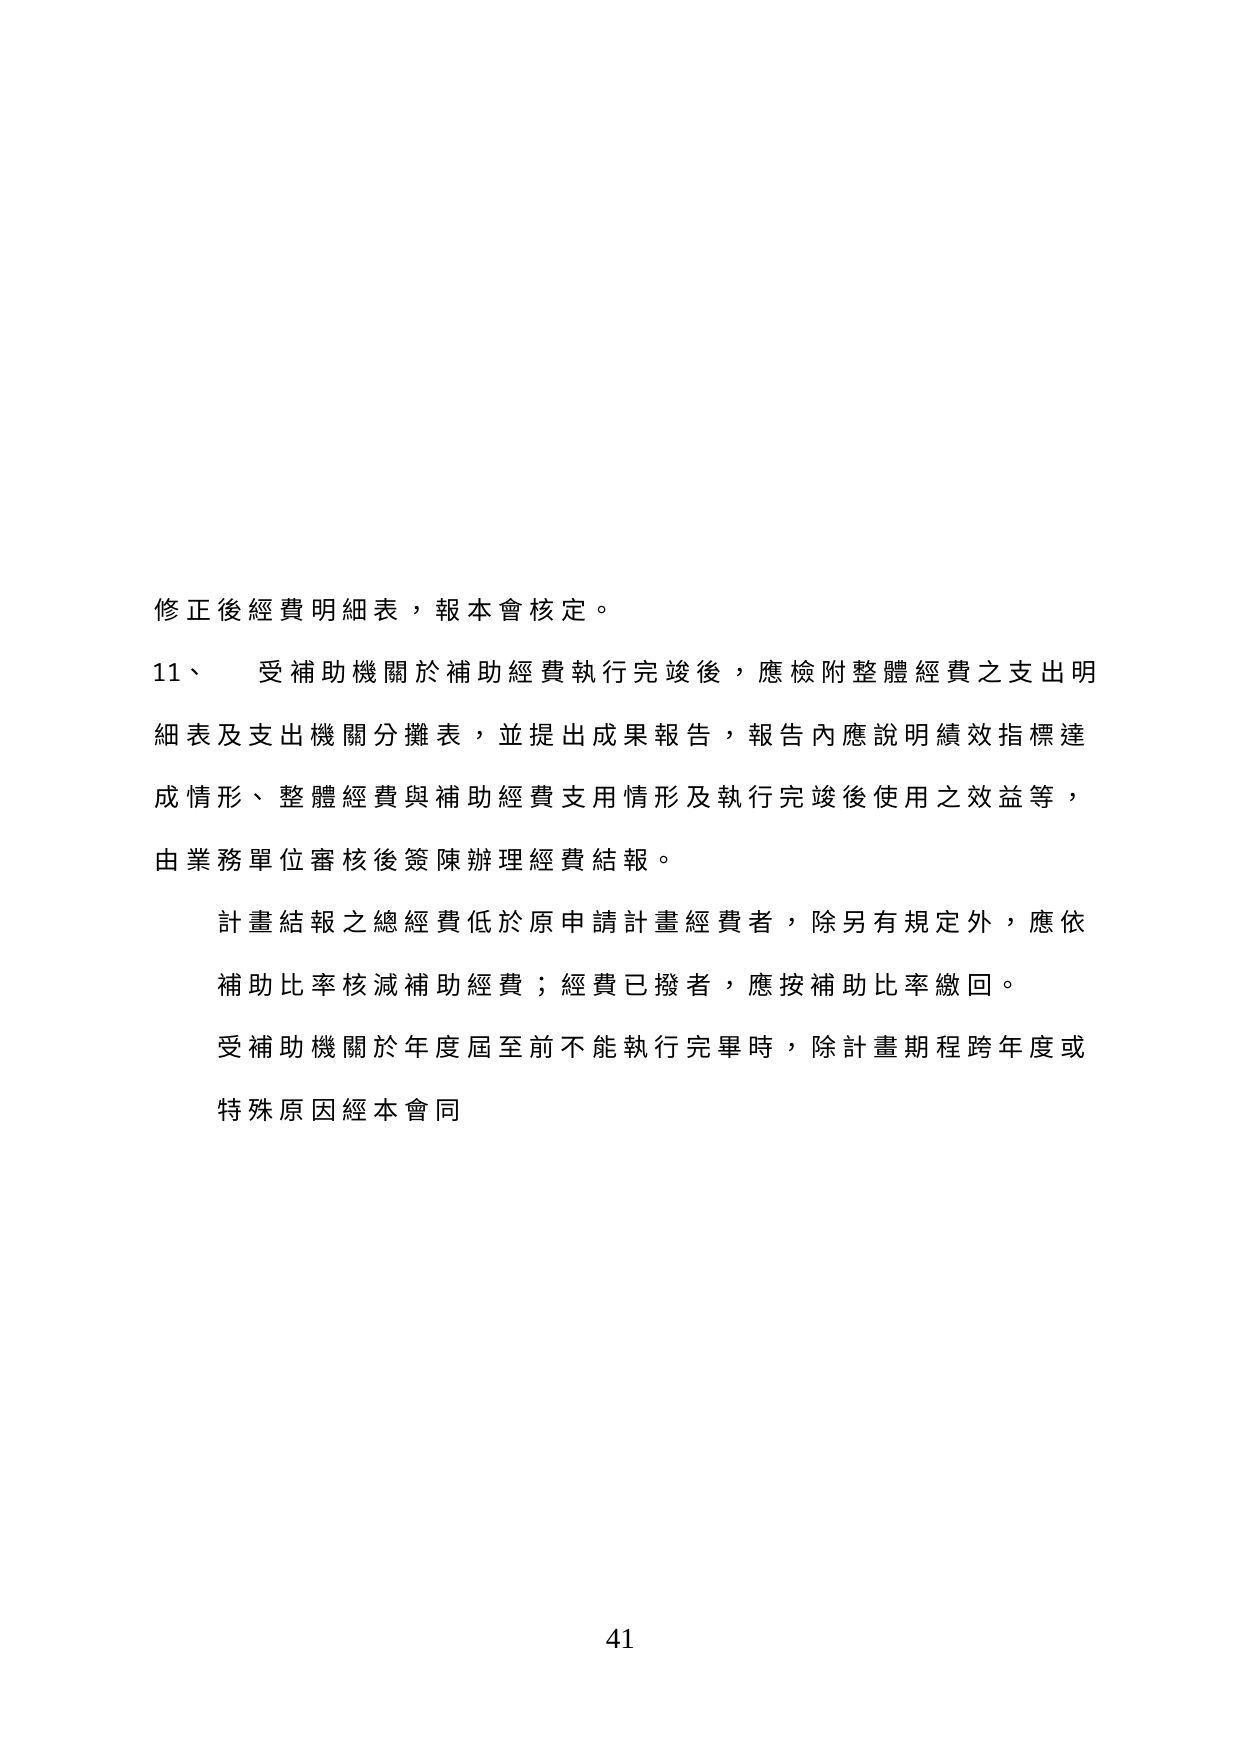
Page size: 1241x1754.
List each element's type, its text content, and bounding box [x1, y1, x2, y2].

list 修正後經費明細表，報本會核定。 [151, 567, 1119, 629]
list 受補助機關於補助經費執行完竣後，應檢附整體經費之支出明細表及支出機關分攤表，並提出成果報告，報告內應說明績效指標達成情形、整體經費與補助經費支用情形及執行完竣後使用之效益等，由業務單位審核後簽陳辦理經費結報。 [151, 629, 1119, 879]
text 計畫結報之總經費低於原申請計畫經費者，除另有規定外，應依補助比率核減補助經費；經費已撥者，應按補助比率繳回。 [210, 879, 1119, 1004]
text 受補助機關於年度屆至前不能執行完畢時，除計畫期程跨年度或特殊原因經本會同 [210, 1004, 1119, 1129]
